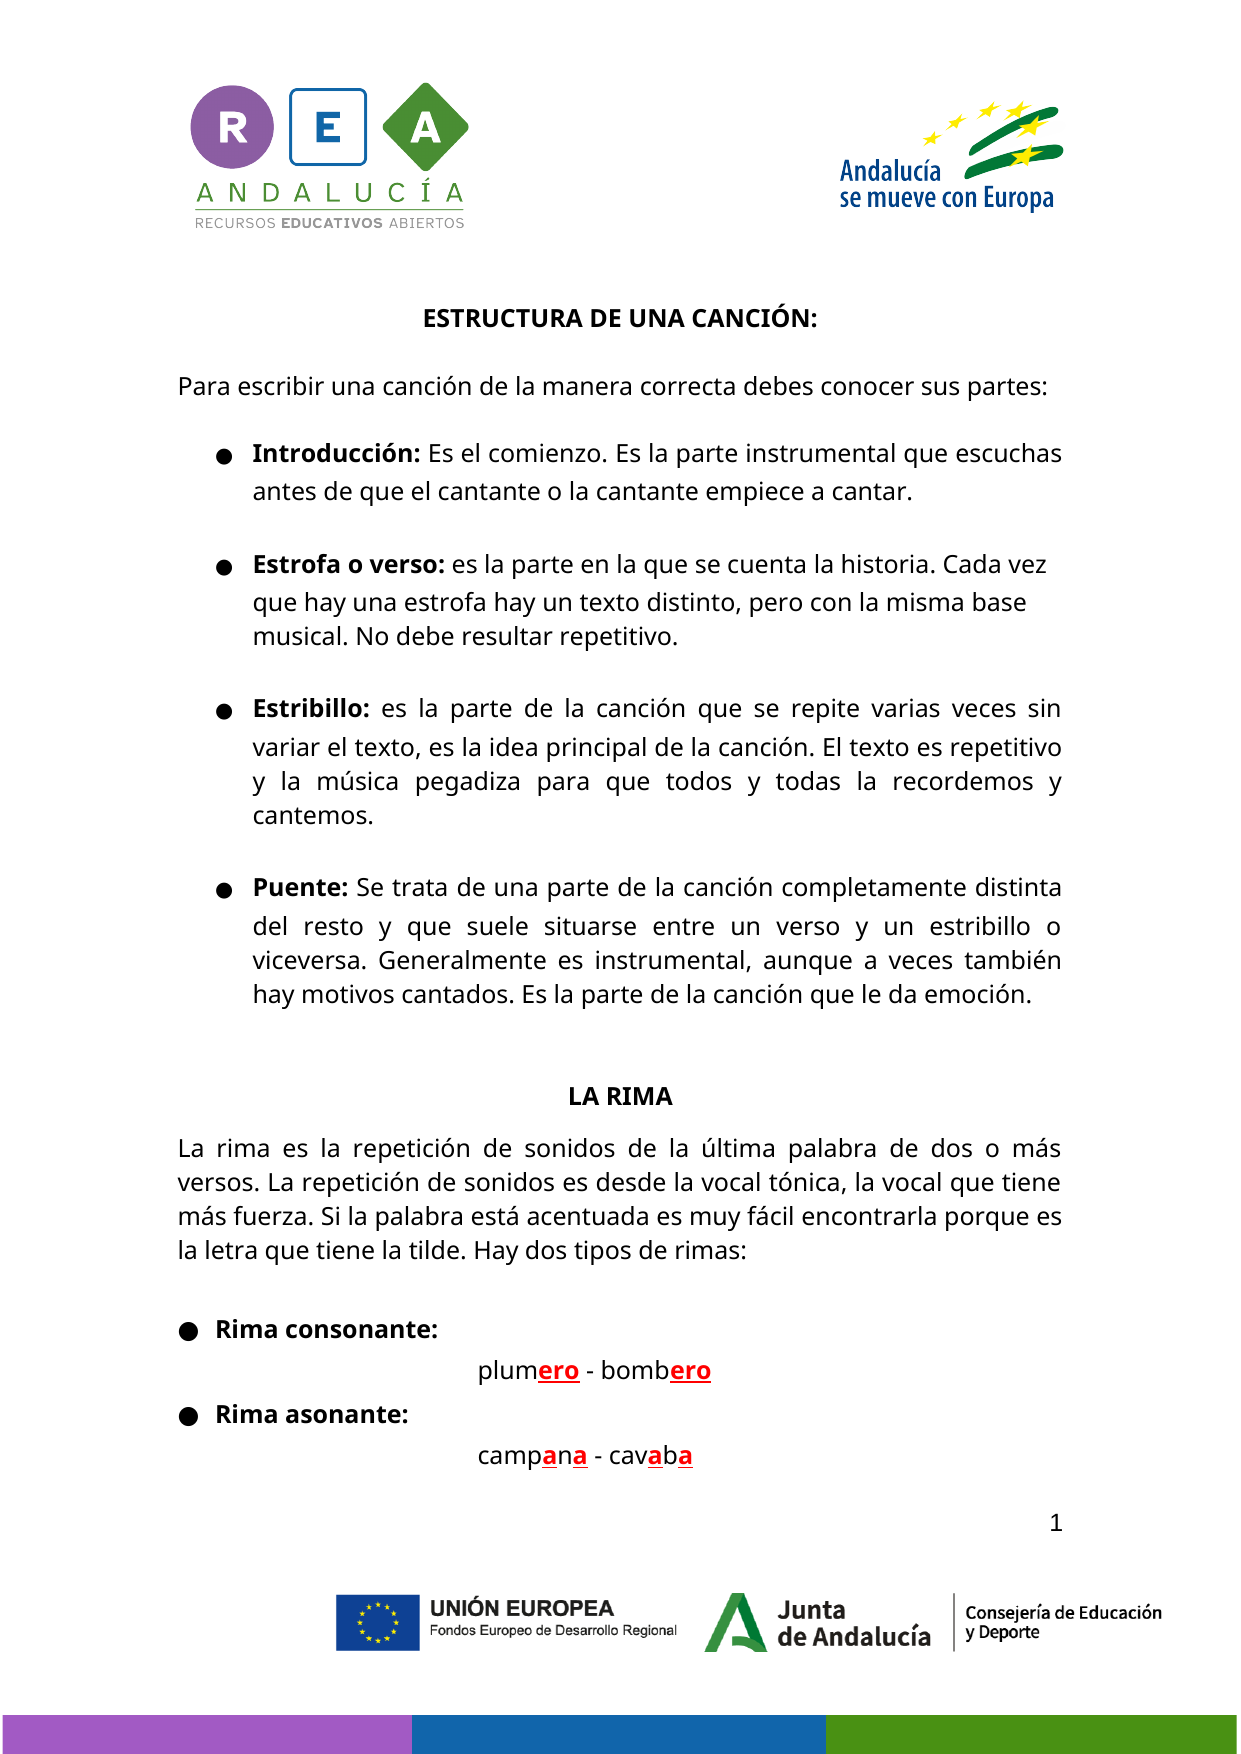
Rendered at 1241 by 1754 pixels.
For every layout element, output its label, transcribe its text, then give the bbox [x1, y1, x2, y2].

text campana - cavaba [402, 1438, 1063, 1472]
list Estribillo: es la parte de la canción que se repite varias veces sin variar el texto, es la idea principal de la canción. El texto es repetitivo y la música pegadiza para que todos y todas la recordemos y cantemos. [215, 687, 1063, 832]
list Rima consonante: [177, 1301, 1063, 1352]
picture [177, 2, 483, 308]
text LA RIMA [177, 1079, 1063, 1113]
text Para escribir una canción de la manera correcta debes conocer sus partes: [177, 368, 1063, 431]
list Introducción: Es el comienzo. Es la parte instrumental que escuchas antes de que el cantante o la cantante empiece a cantar. [215, 431, 1063, 508]
list Estrofa o verso: es la parte en la que se cuenta la historia. Cada vez que hay una estrofa hay un texto distinto, pero con la misma base musical. No debe resultar repetitivo. [215, 542, 1063, 653]
text plumero - bombero [402, 1352, 1063, 1386]
list Rima asonante: [177, 1386, 1063, 1438]
picture [2, 1507, 1237, 1754]
list Puente: Se trata de una parte de la canción completamente distinta del resto y que suele situarse entre un verso y un estribillo o viceversa. Generalmente es instrumental, aunque a veces también hay motivos cantados. Es la parte de la canción que le da emoción. [215, 866, 1063, 1011]
picture [840, 100, 1066, 213]
text ESTRUCTURA DE UNA CANCIÓN: [177, 300, 1063, 334]
text La rima es la repetición de sonidos de la última palabra de dos o más versos. La repetición de sonidos es desde la vocal tónica, la vocal que tiene más fuerza. Si la palabra está acentuada es muy fácil encontrarla porque es la letra que tiene la tilde. Hay dos tipos de rimas: [177, 1131, 1063, 1267]
